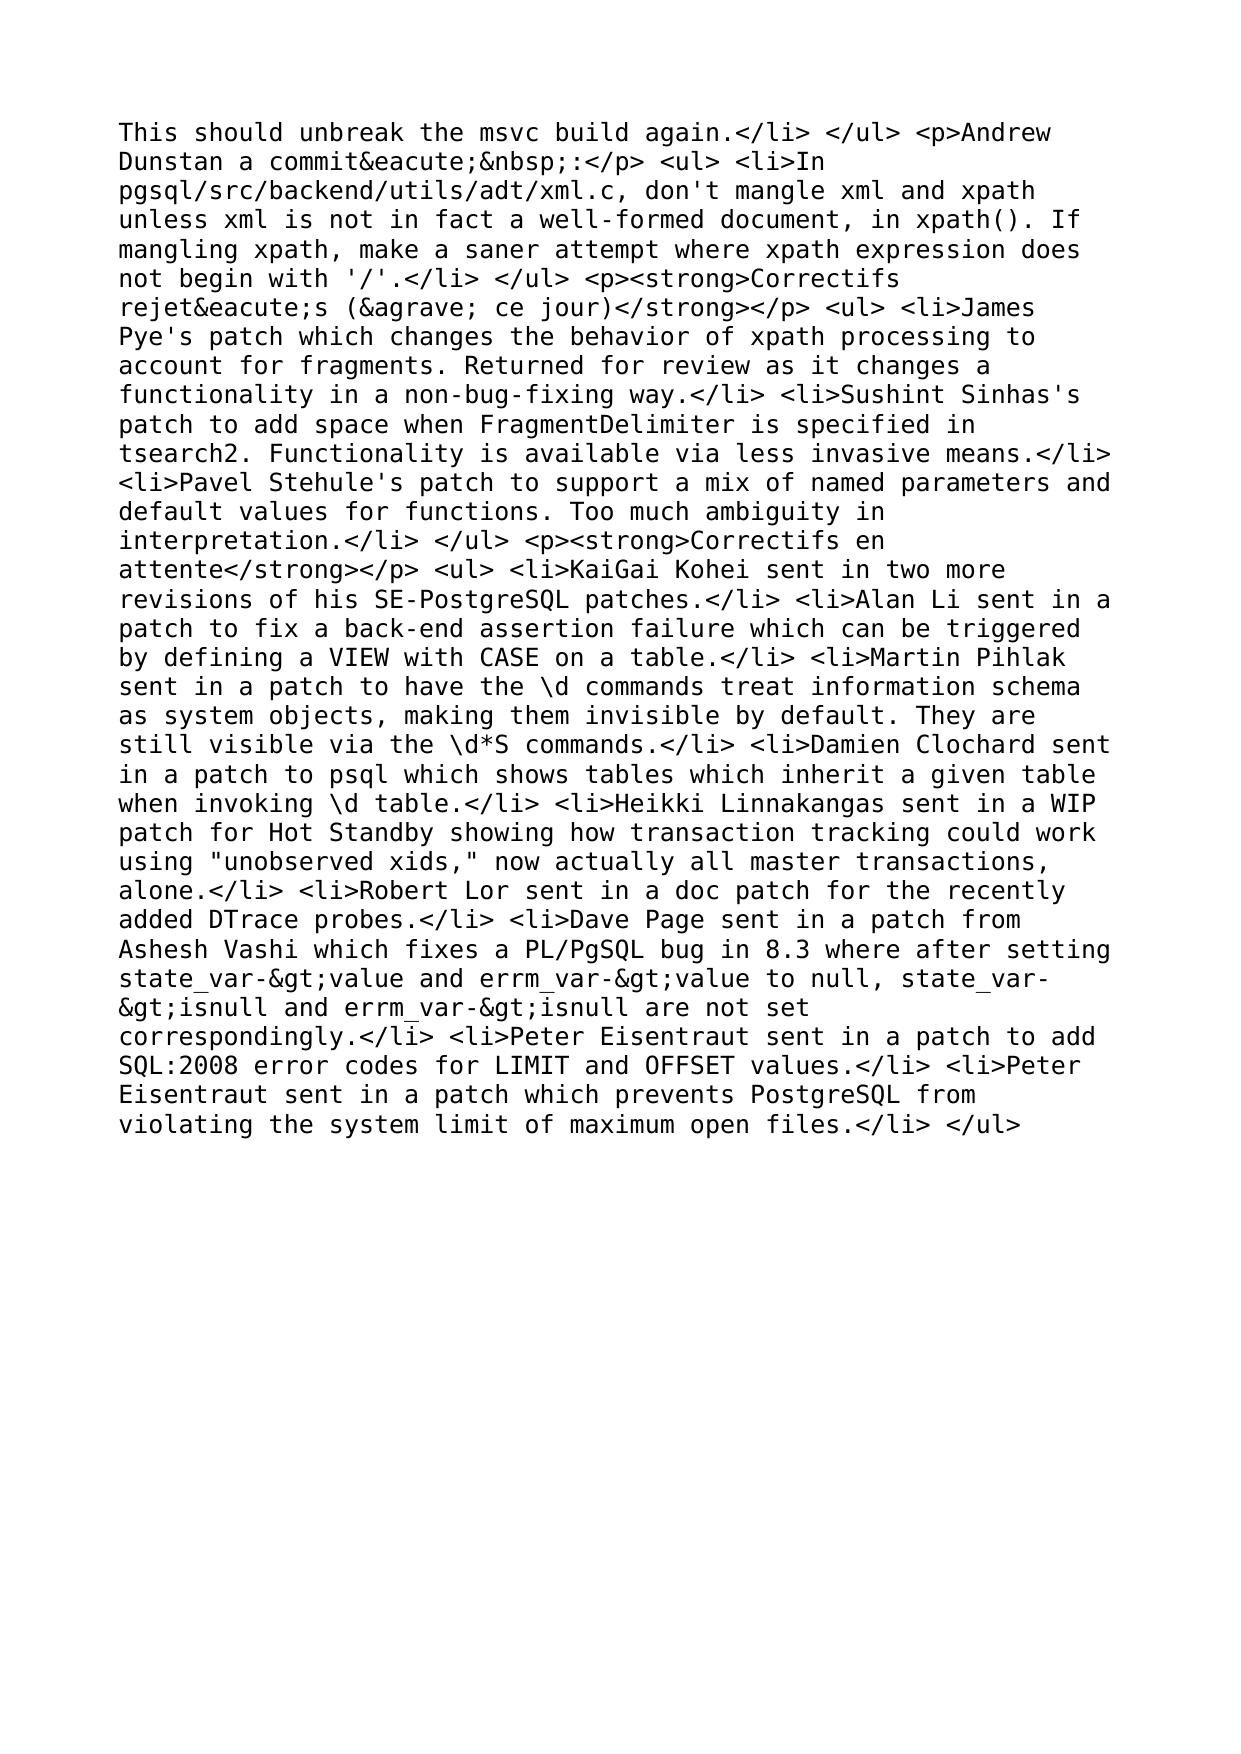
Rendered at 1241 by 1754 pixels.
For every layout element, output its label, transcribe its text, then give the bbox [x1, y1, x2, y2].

text This should unbreak the msvc build again.</li> </ul> <p>Andrew Dunstan a commit&eacute;&nbsp;:</p> <ul> <li>In pgsql/src/backend/utils/adt/xml.c, don't mangle xml and xpath unless xml is not in fact a well-formed document, in xpath(). If mangling xpath, make a saner attempt where xpath expression does not begin with '/'.</li> </ul> <p><strong>Correctifs rejet&eacute;s (&agrave; ce jour)</strong></p> <ul> <li>James Pye's patch which changes the behavior of xpath processing to account for fragments. Returned for review as it changes a functionality in a non-bug-fixing way.</li> <li>Sushint Sinhas's patch to add space when FragmentDelimiter is specified in tsearch2. Functionality is available via less invasive means.</li> <li>Pavel Stehule's patch to support a mix of named parameters and default values for functions. Too much ambiguity in interpretation.</li> </ul> <p><strong>Correctifs en attente</strong></p> <ul> <li>KaiGai Kohei sent in two more revisions of his SE-PostgreSQL patches.</li> <li>Alan Li sent in a patch to fix a back-end assertion failure which can be triggered by defining a VIEW with CASE on a table.</li> <li>Martin Pihlak sent in a patch to have the \d commands treat information schema as system objects, making them invisible by default. They are still visible via the \d*S commands.</li> <li>Damien Clochard sent in a patch to psql which shows tables which inherit a given table when invoking \d table.</li> <li>Heikki Linnakangas sent in a WIP patch for Hot Standby showing how transaction tracking could work using "unobserved xids," now actually all master transactions, alone.</li> <li>Robert Lor sent in a doc patch for the recently added DTrace probes.</li> <li>Dave Page sent in a patch from Ashesh Vashi which fixes a PL/PgSQL bug in 8.3 where after setting state_var-&gt;value and errm_var-&gt;value to null, state_var-&gt;isnull and errm_var-&gt;isnull are not set correspondingly.</li> <li>Peter Eisentraut sent in a patch to add SQL:2008 error codes for LIMIT and OFFSET values.</li> <li>Peter Eisentraut sent in a patch which prevents PostgreSQL from violating the system limit of maximum open files.</li> </ul> [118, 118, 1122, 1139]
